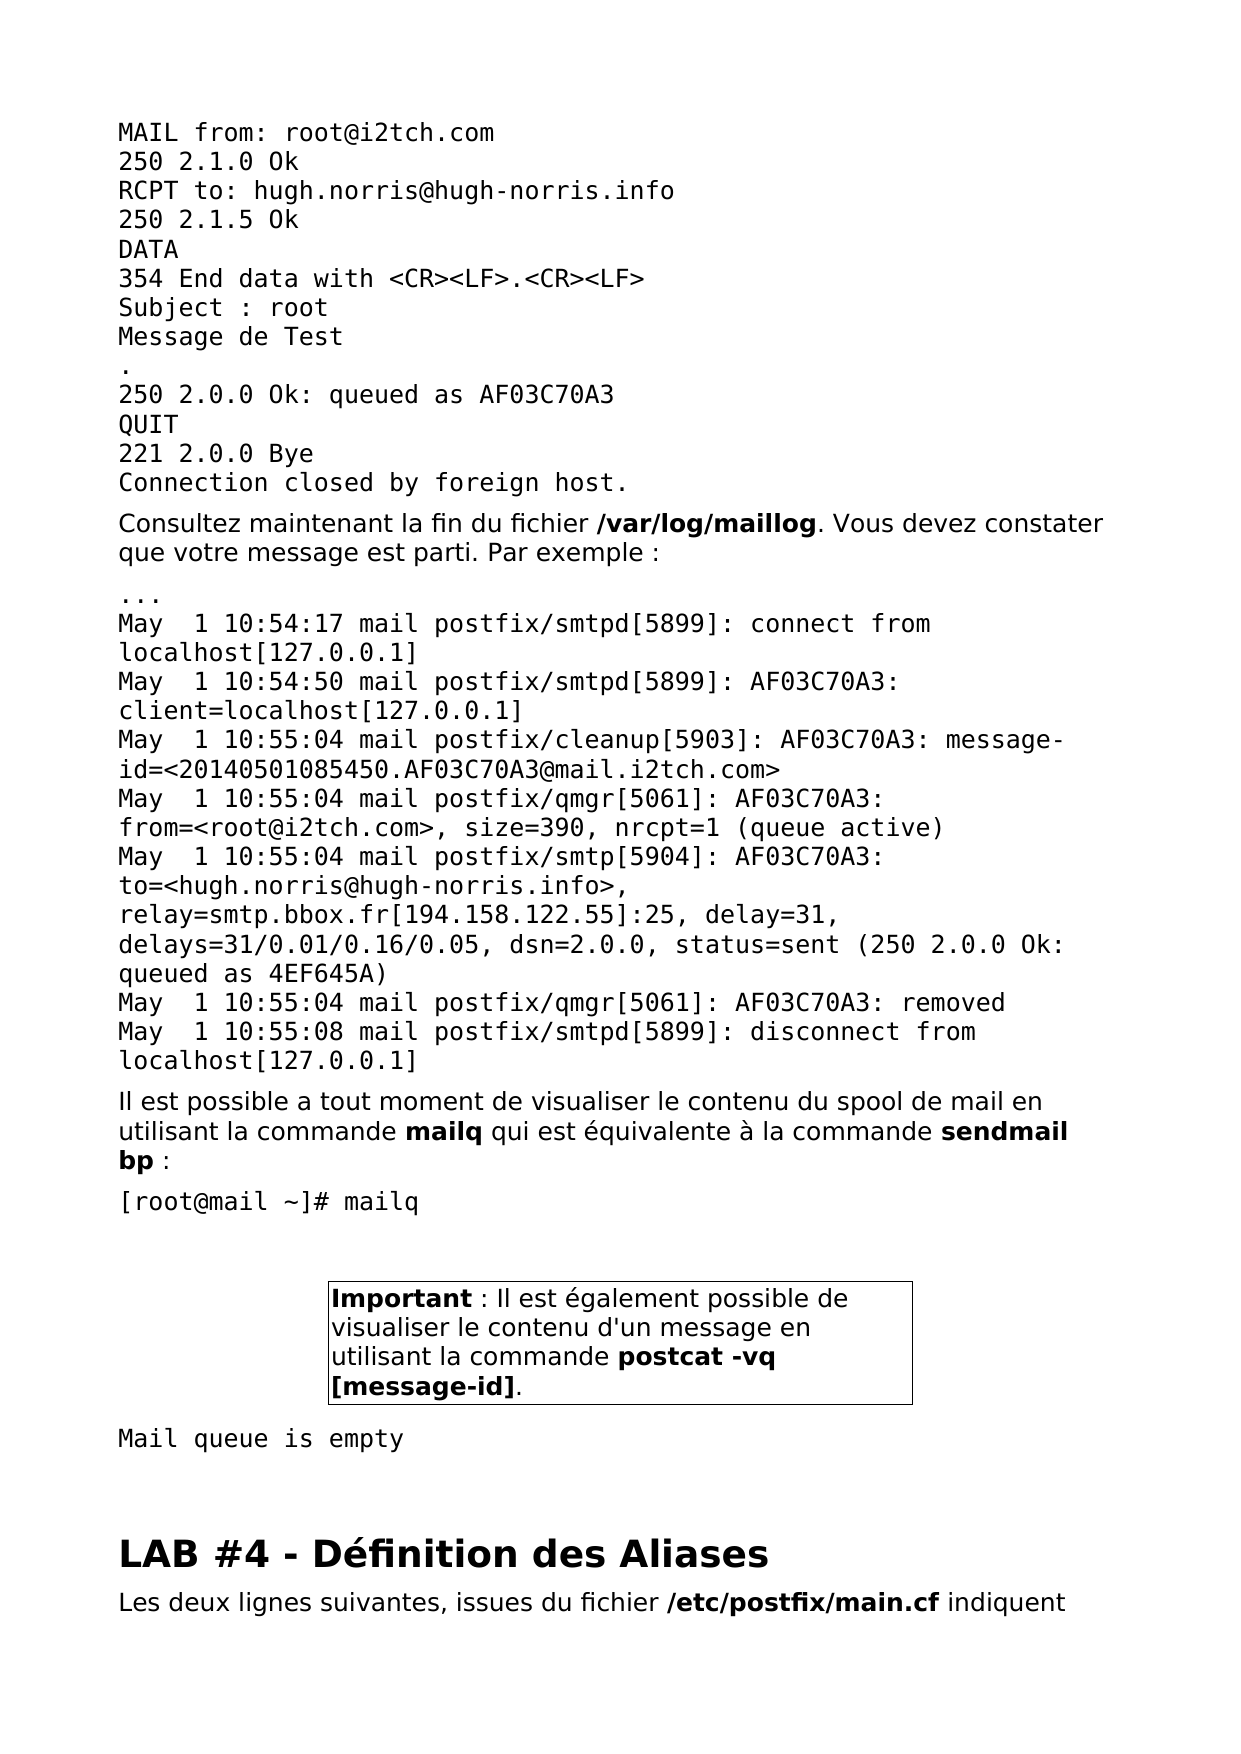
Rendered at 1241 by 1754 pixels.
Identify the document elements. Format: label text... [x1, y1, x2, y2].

text Il est possible a tout moment de visualiser le contenu du spool de mail en utilisant la commande mailq qui est équivalente à la commande sendmail bp : [118, 1087, 1122, 1175]
text MAIL from: root@i2tch.com 250 2.1.0 Ok RCPT to: hugh.norris@hugh-norris.info 250 2.1.5 Ok DATA 354 End data with <CR><LF>.<CR><LF> Subject : root Message de Test . 250 2.0.0 Ok: queued as AF03C70A3 QUIT 221 2.0.0 Bye Connection closed by foreign host. [118, 118, 1122, 497]
text Les deux lignes suivantes, issues du fichier /etc/postfix/main.cf indiquent [118, 1588, 1122, 1618]
text [root@mail ~]# mailq Mail queue is empty [118, 1187, 1122, 1454]
text Consultez maintenant la fin du fichier /var/log/maillog. Vous devez constater que votre message est parti. Par exemple : [118, 509, 1122, 567]
subtitle LAB #4 - Définition des Aliases [118, 1532, 1122, 1576]
text ... May 1 10:54:17 mail postfix/smtpd[5899]: connect from localhost[127.0.0.1] May 1 10:54:50 mail postfix/smtpd[5899]: AF03C70A3: client=localhost[127.0.0.1] May 1 10:55:04 mail postfix/cleanup[5903]: AF03C70A3: message-id=<20140501085450.AF03C70A3@mail.i2tch.com> May 1 10:55:04 mail postfix/qmgr[5061]: AF03C70A3: from=<root@i2tch.com>, size=390, nrcpt=1 (queue active) May 1 10:55:04 mail postfix/smtp[5904]: AF03C70A3: to=<hugh.norris@hugh-norris.info>, relay=smtp.bbox.fr[194.158.122.55]:25, delay=31, delays=31/0.01/0.16/0.05, dsn=2.0.0, status=sent (250 2.0.0 Ok: queued as 4EF645A) May 1 10:55:04 mail postfix/qmgr[5061]: AF03C70A3: removed May 1 10:55:08 mail postfix/smtpd[5899]: disconnect from localhost[127.0.0.1] [118, 580, 1122, 1076]
table_header Important : Il est également possible de visualiser le contenu d'un message en utilisant la commande postcat -vq [message-id]. [329, 1282, 912, 1404]
